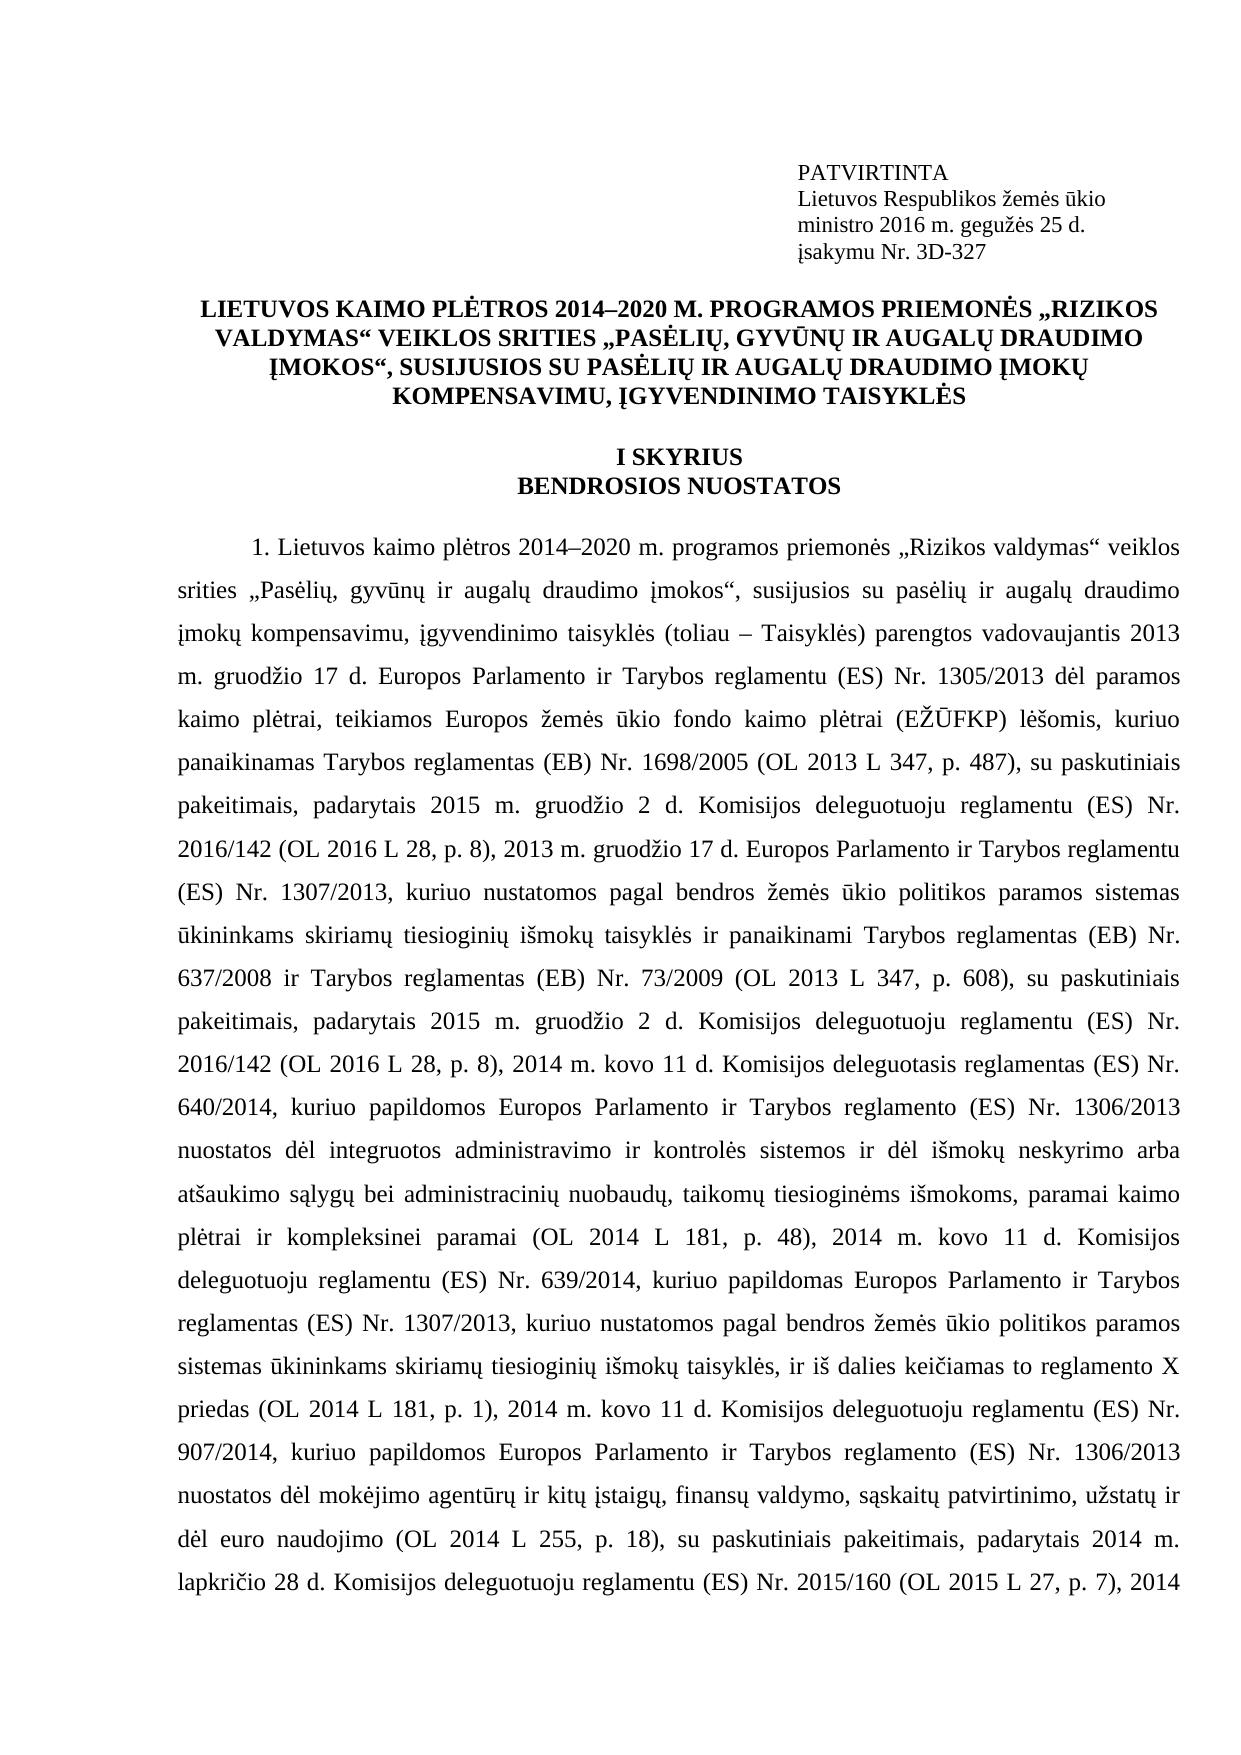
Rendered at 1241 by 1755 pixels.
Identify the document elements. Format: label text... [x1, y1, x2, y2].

text 1. Lietuvos kaimo plėtros 2014–2020 m. programos priemonės „Rizikos valdymas“ veiklos srities „Pasėlių, gyvūnų ir augalų draudimo įmokos“, susijusios su pasėlių ir augalų draudimo įmokų kompensavimu, įgyvendinimo taisyklės (toliau – Taisyklės) parengtos vadovaujantis 2013 m. gruodžio 17 d. Europos Parlamento ir Tarybos reglamentu (ES) Nr. 1305/2013 dėl paramos kaimo plėtrai, teikiamos Europos žemės ūkio fondo kaimo plėtrai (EŽŪFKP) lėšomis, kuriuo panaikinamas Tarybos reglamentas (EB) Nr. 1698/2005 (OL 2013 L 347, p. 487), su paskutiniais pakeitimais, padarytais 2015 m. gruodžio 2 d. Komisijos deleguotuoju reglamentu (ES) Nr. 2016/142 (OL 2016 L 28, p. 8), 2013 m. gruodžio 17 d. Europos Parlamento ir Tarybos reglamentu (ES) Nr. 1307/2013, kuriuo nustatomos pagal bendros žemės ūkio politikos paramos sistemas ūkininkams skiriamų tiesioginių išmokų taisyklės ir panaikinami Tarybos reglamentas (EB) Nr. 637/2008 ir Tarybos reglamentas (EB) Nr. 73/2009 (OL 2013 L 347, p. 608), su paskutiniais pakeitimais, padarytais 2015 m. gruodžio 2 d. Komisijos deleguotuoju reglamentu (ES) Nr. 2016/142 (OL 2016 L 28, p. 8), 2014 m. kovo 11 d. Komisijos deleguotasis reglamentas (ES) Nr. 640/2014, kuriuo papildomos Europos Parlamento ir Tarybos reglamento (ES) Nr. 1306/2013 nuostatos dėl integruotos administravimo ir kontrolės sistemos ir dėl išmokų neskyrimo arba atšaukimo sąlygų bei administracinių nuobaudų, taikomų tiesioginėms išmokoms, paramai kaimo plėtrai ir kompleksinei paramai (OL 2014 L 181, p. 48), 2014 m. kovo 11 d. Komisijos deleguotuoju reglamentu (ES) Nr. 639/2014, kuriuo papildomas Europos Parlamento ir Tarybos reglamentas (ES) Nr. 1307/2013, kuriuo nustatomos pagal bendros žemės ūkio politikos paramos sistemas ūkininkams skiriamų tiesioginių išmokų taisyklės, ir iš dalies keičiamas to reglamento X priedas (OL 2014 L 181, p. 1), 2014 m. kovo 11 d. Komisijos deleguotuoju reglamentu (ES) Nr. 907/2014, kuriuo papildomos Europos Parlamento ir Tarybos reglamento (ES) Nr. 1306/2013 nuostatos dėl mokėjimo agentūrų ir kitų įstaigų, finansų valdymo, sąskaitų patvirtinimo, užstatų ir dėl euro naudojimo (OL 2014 L 255, p. 18), su paskutiniais pakeitimais, padarytais 2014 m. lapkričio 28 d. Komisijos deleguotuoju reglamentu (ES) Nr. 2015/160 (OL 2015 L 27, p. 7), 2014 [177, 532, 1181, 1596]
text Lietuvos Respublikos žemės ūkio ministro 2016 m. gegužės 25 d. įsakymu Nr. 3D-327 [797, 185, 1181, 264]
text LIETUVOS KAIMO PLĖTROS 2014–2020 M. PROGRAMOS PRIEMONĖS „RIZIKOS VALDYMAS“ VEIKLOS SRITIES „PASĖLIŲ, GYVŪNŲ IR AUGALŲ DRAUDIMO ĮMOKOS“, SUSIJUSIOS SU PASĖLIŲ IR AUGALŲ DRAUDIMO ĮMOKŲ KOMPENSAVIMU, ĮGYVENDINIMO TAISYKLĖS [177, 294, 1181, 409]
text BENDROSIOS NUOSTATOS [177, 471, 1181, 499]
text PATVIRTINTA [797, 159, 1181, 185]
text I SKYRIUS [177, 442, 1181, 471]
